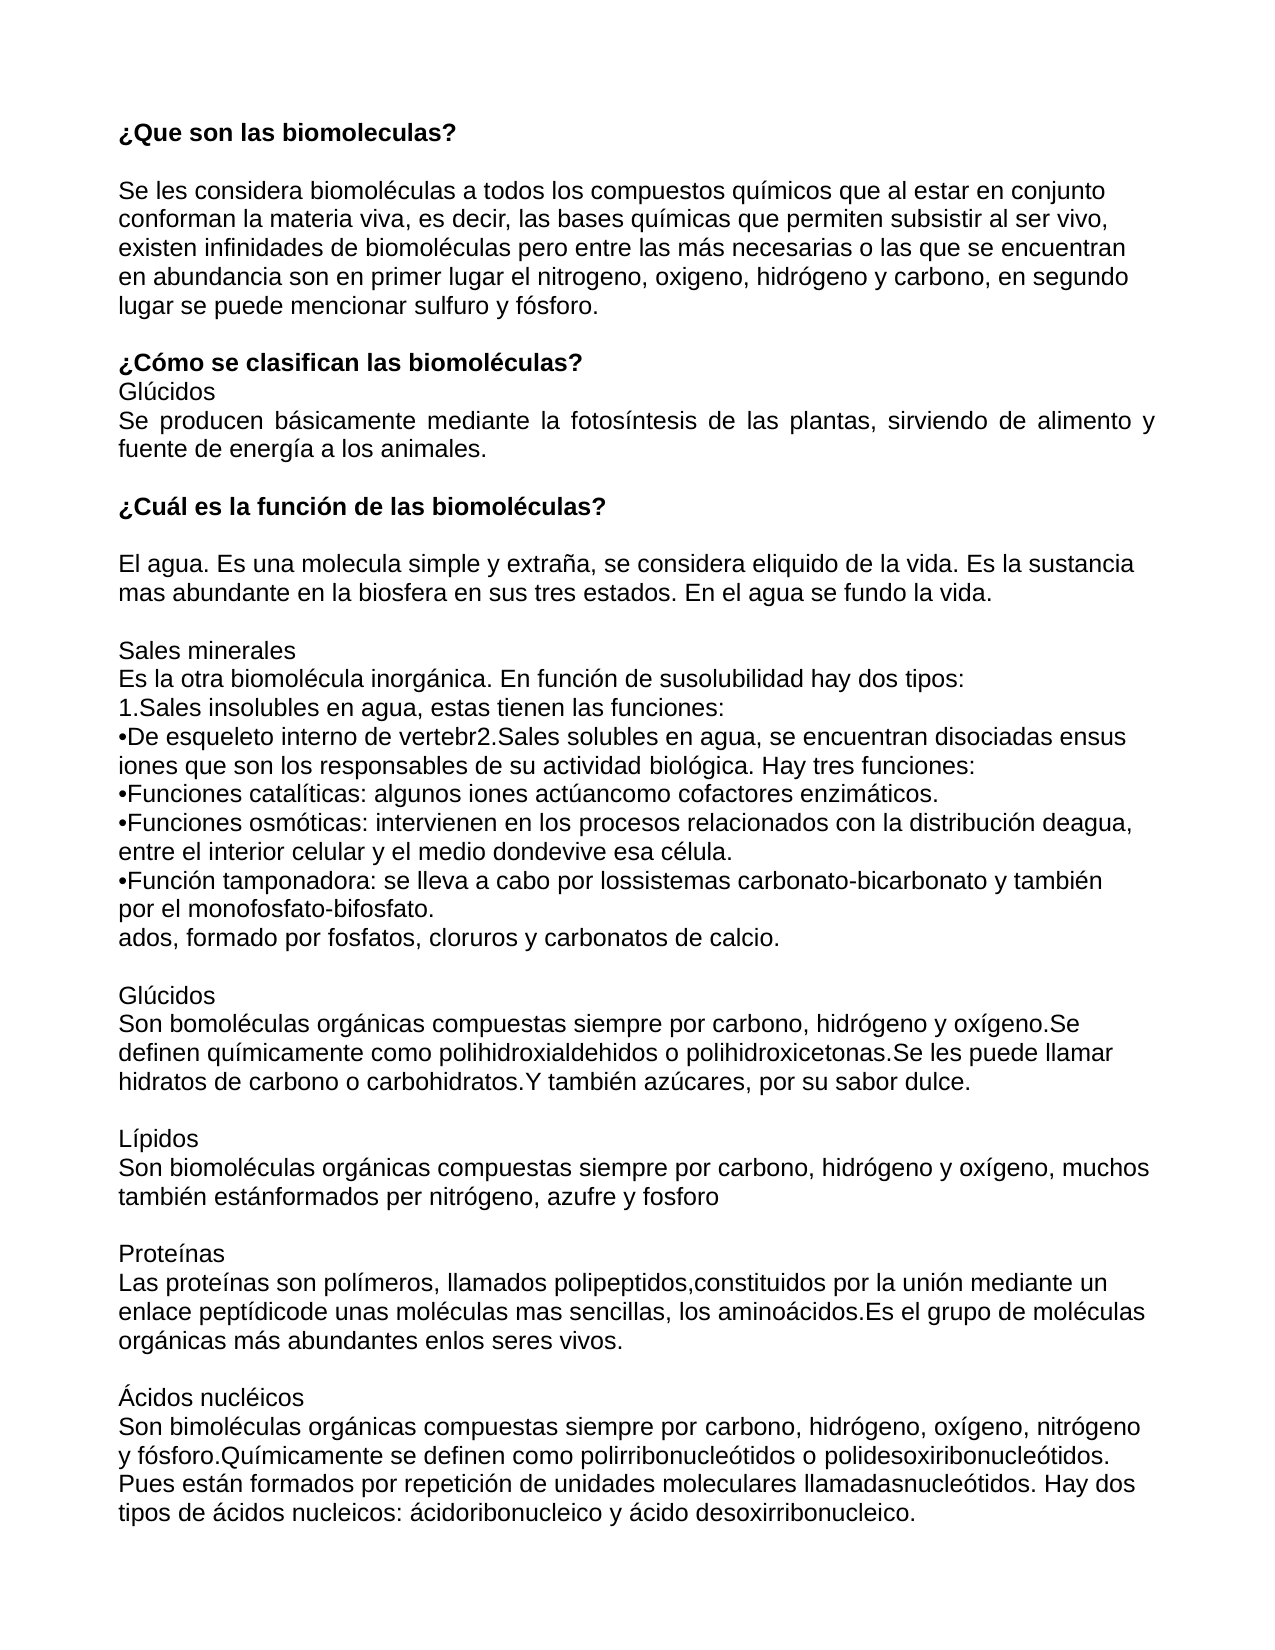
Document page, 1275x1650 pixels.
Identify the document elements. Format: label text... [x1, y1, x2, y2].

text Sales minerales [118, 636, 1157, 664]
text •De esqueleto interno de vertebr2.Sales solubles en agua, se encuentran disociadas ensus iones que son los responsables de su actividad biológica. Hay tres funciones: [118, 722, 1157, 779]
text Son bimoléculas orgánicas compuestas siempre por carbono, hidrógeno, oxígeno, nitrógeno y fósforo.Químicamente se definen como polirribonucleótidos o polidesoxiribonucleótidos. Pues están formados por repetición de unidades moleculares llamadasnucleótidos. Hay dos tipos de ácidos nucleicos: ácidoribonucleico y ácido desoxirribonucleico. [118, 1412, 1157, 1527]
text Glúcidos [118, 981, 1157, 1009]
text Son bomoléculas orgánicas compuestas siempre por carbono, hidrógeno y oxígeno.Se definen químicamente como polihidroxialdehidos o polihidroxicetonas.Se les puede llamar hidratos de carbono o carbohidratos.Y también azúcares, por su sabor dulce. [118, 1009, 1157, 1096]
text ¿Que son las biomoleculas? [118, 118, 1157, 147]
text Se les considera biomoléculas a todos los compuestos químicos que al estar en conjunto conforman la materia viva, es decir, las bases químicas que permiten subsistir al ser vivo, existen infinidades de biomoléculas pero entre las más necesarias o las que se encuentran en abundancia son en primer lugar el nitrogeno, oxigeno, hidrógeno y carbono, en segundo lugar se puede mencionar sulfuro y fósforo. [118, 176, 1157, 319]
text Proteínas [118, 1239, 1157, 1268]
text Es la otra biomolécula inorgánica. En función de susolubilidad hay dos tipos: [118, 664, 1157, 693]
text Son biomoléculas orgánicas compuestas siempre por carbono, hidrógeno y oxígeno, muchos también estánformados per nitrógeno, azufre y fosforo [118, 1153, 1157, 1211]
text El agua. Es una molecula simple y extraña, se considera eliquido de la vida. Es la sustancia mas abundante en la biosfera en sus tres estados. En el agua se fundo la vida. [118, 549, 1157, 607]
text Se producen básicamente mediante la fotosíntesis de las plantas, sirviendo de alimento y fuente de energía a los animales. [118, 406, 1157, 463]
text •Funciones catalíticas: algunos iones actúancomo cofactores enzimáticos. [118, 779, 1157, 808]
text ¿Cómo se clasifican las biomoléculas? [118, 348, 1157, 377]
text Lípidos [118, 1124, 1157, 1153]
text ados, formado por fosfatos, cloruros y carbonatos de calcio. [118, 923, 1157, 952]
text Glúcidos [118, 377, 1157, 406]
text 1.Sales insolubles en agua, estas tienen las funciones: [118, 693, 1157, 722]
text Las proteínas son polímeros, llamados polipeptidos,constituidos por la unión mediante un enlace peptídicode unas moléculas mas sencillas, los aminoácidos.Es el grupo de moléculas orgánicas más abundantes enlos seres vivos. [118, 1268, 1157, 1354]
text •Funciones osmóticas: intervienen en los procesos relacionados con la distribución deagua, entre el interior celular y el medio dondevive esa célula. [118, 808, 1157, 866]
text ¿Cuál es la función de las biomoléculas? [118, 492, 1157, 521]
text •Función tamponadora: se lleva a cabo por lossistemas carbonato-bicarbonato y también por el monofosfato-bifosfato. [118, 866, 1157, 923]
text Ácidos nucléicos [118, 1383, 1157, 1412]
